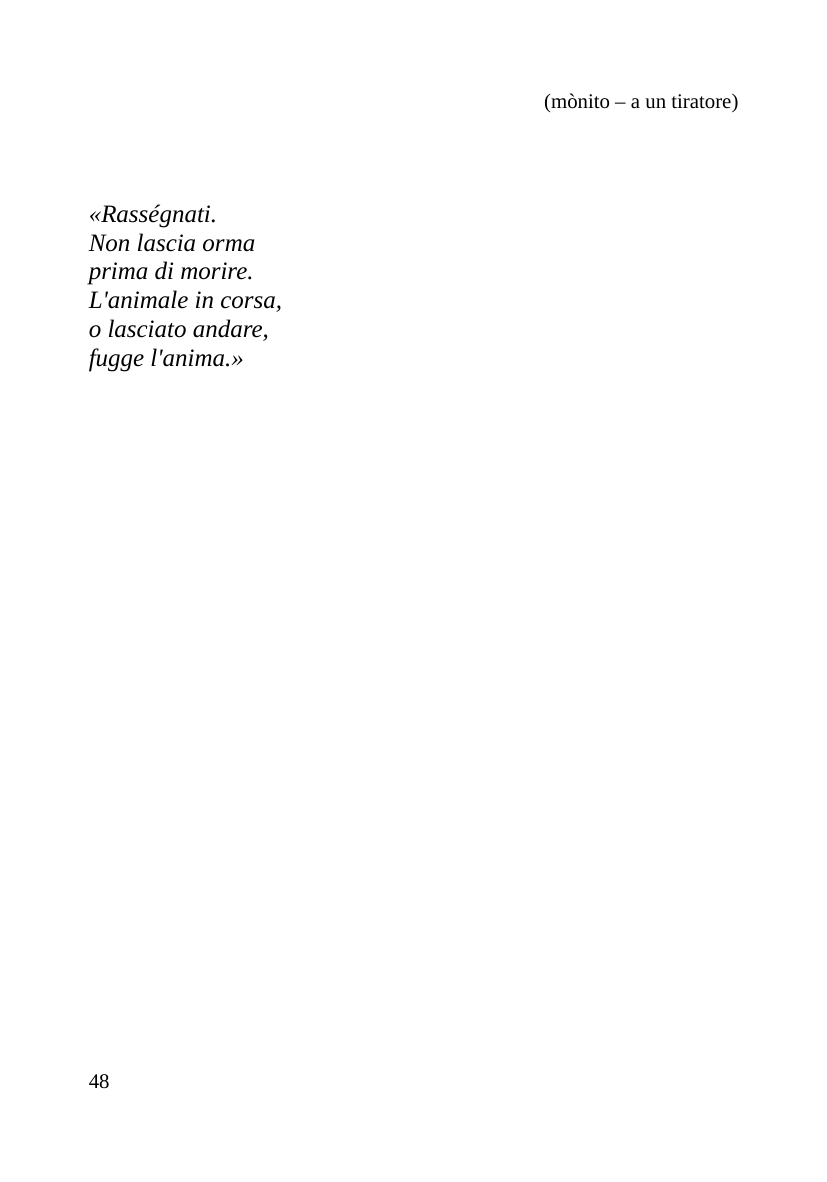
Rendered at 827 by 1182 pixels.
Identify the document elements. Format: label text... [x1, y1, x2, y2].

text Non lascia orma [88, 228, 738, 256]
text «Rasségnati. [88, 199, 738, 228]
text fugge l'anima.» [88, 343, 738, 371]
text prima di morire. [88, 256, 738, 285]
text (mònito – a un tiratore) [88, 88, 738, 113]
text L'animale in corsa, [88, 285, 738, 314]
text o lasciato andare, [88, 314, 738, 343]
